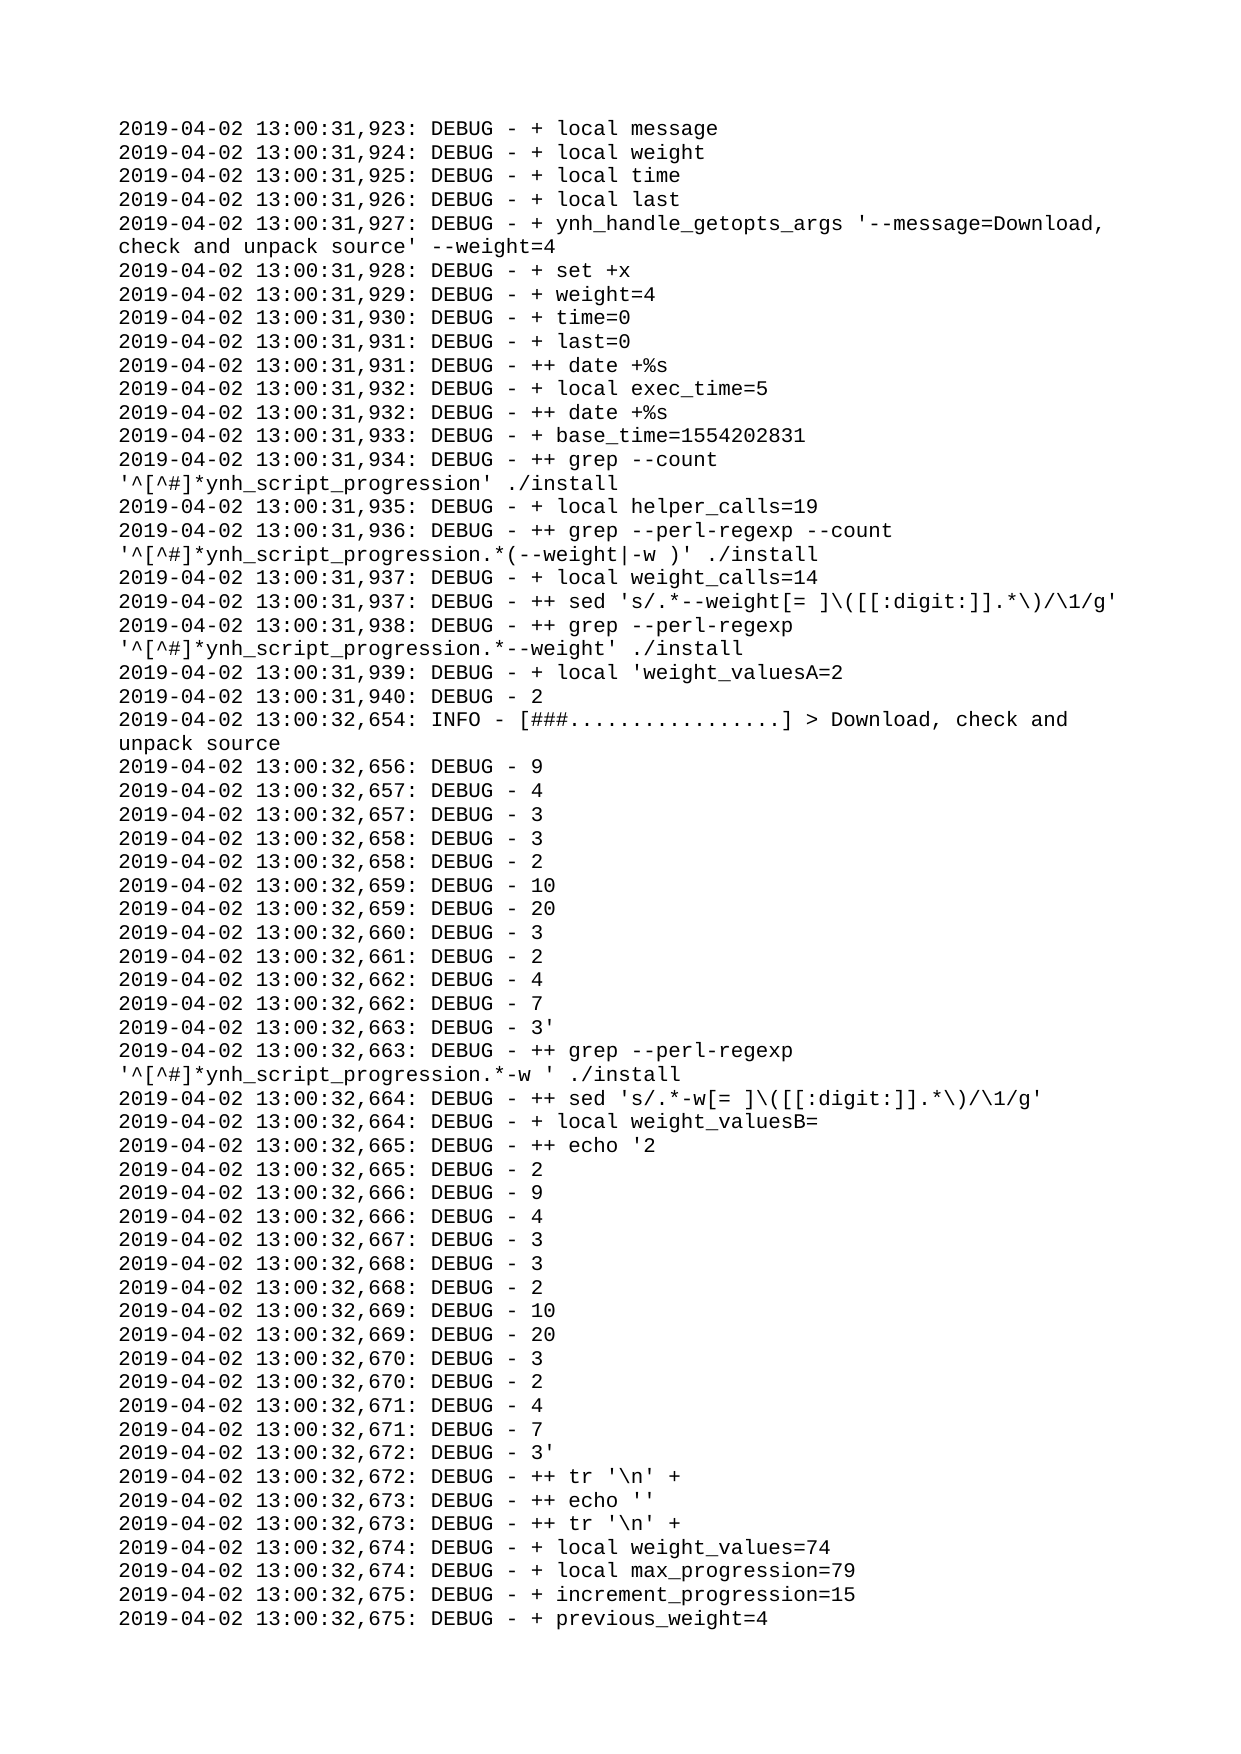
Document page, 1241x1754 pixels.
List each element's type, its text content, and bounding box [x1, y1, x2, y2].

text 2019-04-02 13:00:32,670: DEBUG - 3 [118, 1348, 1122, 1371]
text 2019-04-02 13:00:31,935: DEBUG - + local helper_calls=19 [118, 496, 1122, 520]
text 2019-04-02 13:00:32,664: DEBUG - ++ sed 's/.*-w[= ]\([[:digit:]].*\)/\1/g' [118, 1088, 1122, 1111]
text 2019-04-02 13:00:32,666: DEBUG - 4 [118, 1206, 1122, 1229]
text 2019-04-02 13:00:32,666: DEBUG - 9 [118, 1182, 1122, 1206]
text 2019-04-02 13:00:32,671: DEBUG - 4 [118, 1395, 1122, 1419]
text 2019-04-02 13:00:31,928: DEBUG - + set +x [118, 260, 1122, 284]
text 2019-04-02 13:00:32,674: DEBUG - + local weight_values=74 [118, 1537, 1122, 1561]
text 2019-04-02 13:00:32,658: DEBUG - 2 [118, 851, 1122, 875]
text 2019-04-02 13:00:32,673: DEBUG - ++ tr '\n' + [118, 1513, 1122, 1537]
text 2019-04-02 13:00:31,930: DEBUG - + time=0 [118, 307, 1122, 331]
text 2019-04-02 13:00:32,671: DEBUG - 7 [118, 1419, 1122, 1442]
text 2019-04-02 13:00:31,939: DEBUG - + local 'weight_valuesA=2 [118, 662, 1122, 686]
text 2019-04-02 13:00:32,663: DEBUG - 3' [118, 1017, 1122, 1040]
text 2019-04-02 13:00:32,662: DEBUG - 7 [118, 993, 1122, 1017]
text 2019-04-02 13:00:31,925: DEBUG - + local time [118, 165, 1122, 189]
text 2019-04-02 13:00:31,931: DEBUG - + last=0 [118, 331, 1122, 354]
text 2019-04-02 13:00:31,937: DEBUG - ++ sed 's/.*--weight[= ]\([[:digit:]].*\)/\1/g' [118, 591, 1122, 615]
text 2019-04-02 13:00:32,657: DEBUG - 3 [118, 804, 1122, 827]
text 2019-04-02 13:00:32,669: DEBUG - 10 [118, 1300, 1122, 1324]
text 2019-04-02 13:00:32,659: DEBUG - 20 [118, 898, 1122, 922]
text 2019-04-02 13:00:32,672: DEBUG - 3' [118, 1442, 1122, 1466]
text 2019-04-02 13:00:32,675: DEBUG - + previous_weight=4 [118, 1608, 1122, 1631]
text 2019-04-02 13:00:32,672: DEBUG - ++ tr '\n' + [118, 1466, 1122, 1489]
text 2019-04-02 13:00:31,924: DEBUG - + local weight [118, 142, 1122, 165]
text 2019-04-02 13:00:32,662: DEBUG - 4 [118, 969, 1122, 993]
text 2019-04-02 13:00:31,940: DEBUG - 2 [118, 686, 1122, 709]
text 2019-04-02 13:00:31,938: DEBUG - ++ grep --perl-regexp '^[^#]*ynh_script_progression.*--weight' ./install [118, 615, 1122, 662]
text 2019-04-02 13:00:32,665: DEBUG - 2 [118, 1158, 1122, 1182]
text 2019-04-02 13:00:32,675: DEBUG - + increment_progression=15 [118, 1584, 1122, 1608]
text 2019-04-02 13:00:31,932: DEBUG - + local exec_time=5 [118, 378, 1122, 402]
text 2019-04-02 13:00:31,931: DEBUG - ++ date +%s [118, 354, 1122, 378]
text 2019-04-02 13:00:31,927: DEBUG - + ynh_handle_getopts_args '--message=Download, check and unpack source' --weight=4 [118, 213, 1122, 260]
text 2019-04-02 13:00:32,658: DEBUG - 3 [118, 827, 1122, 851]
text 2019-04-02 13:00:32,668: DEBUG - 3 [118, 1253, 1122, 1277]
text 2019-04-02 13:00:31,933: DEBUG - + base_time=1554202831 [118, 426, 1122, 449]
text 2019-04-02 13:00:32,656: DEBUG - 9 [118, 757, 1122, 780]
text 2019-04-02 13:00:32,659: DEBUG - 10 [118, 875, 1122, 898]
text 2019-04-02 13:00:32,663: DEBUG - ++ grep --perl-regexp '^[^#]*ynh_script_progression.*-w ' ./install [118, 1040, 1122, 1088]
text 2019-04-02 13:00:32,664: DEBUG - + local weight_valuesB= [118, 1111, 1122, 1135]
text 2019-04-02 13:00:31,937: DEBUG - + local weight_calls=14 [118, 567, 1122, 591]
text 2019-04-02 13:00:31,929: DEBUG - + weight=4 [118, 284, 1122, 307]
text 2019-04-02 13:00:32,660: DEBUG - 3 [118, 922, 1122, 946]
text 2019-04-02 13:00:32,665: DEBUG - ++ echo '2 [118, 1135, 1122, 1158]
text 2019-04-02 13:00:32,669: DEBUG - 20 [118, 1324, 1122, 1348]
text 2019-04-02 13:00:32,668: DEBUG - 2 [118, 1277, 1122, 1300]
text 2019-04-02 13:00:31,923: DEBUG - + local message [118, 118, 1122, 142]
text 2019-04-02 13:00:31,926: DEBUG - + local last [118, 189, 1122, 213]
text 2019-04-02 13:00:32,657: DEBUG - 4 [118, 780, 1122, 804]
text 2019-04-02 13:00:32,654: INFO - [###.................] > Download, check and unpack source [118, 709, 1122, 757]
text 2019-04-02 13:00:31,934: DEBUG - ++ grep --count '^[^#]*ynh_script_progression' ./install [118, 449, 1122, 496]
text 2019-04-02 13:00:32,667: DEBUG - 3 [118, 1229, 1122, 1253]
text 2019-04-02 13:00:32,673: DEBUG - ++ echo '' [118, 1489, 1122, 1513]
text 2019-04-02 13:00:32,670: DEBUG - 2 [118, 1371, 1122, 1395]
text 2019-04-02 13:00:31,936: DEBUG - ++ grep --perl-regexp --count '^[^#]*ynh_script_progression.*(--weight|-w )' ./install [118, 520, 1122, 567]
text 2019-04-02 13:00:31,932: DEBUG - ++ date +%s [118, 402, 1122, 426]
text 2019-04-02 13:00:32,674: DEBUG - + local max_progression=79 [118, 1561, 1122, 1584]
text 2019-04-02 13:00:32,661: DEBUG - 2 [118, 946, 1122, 969]
